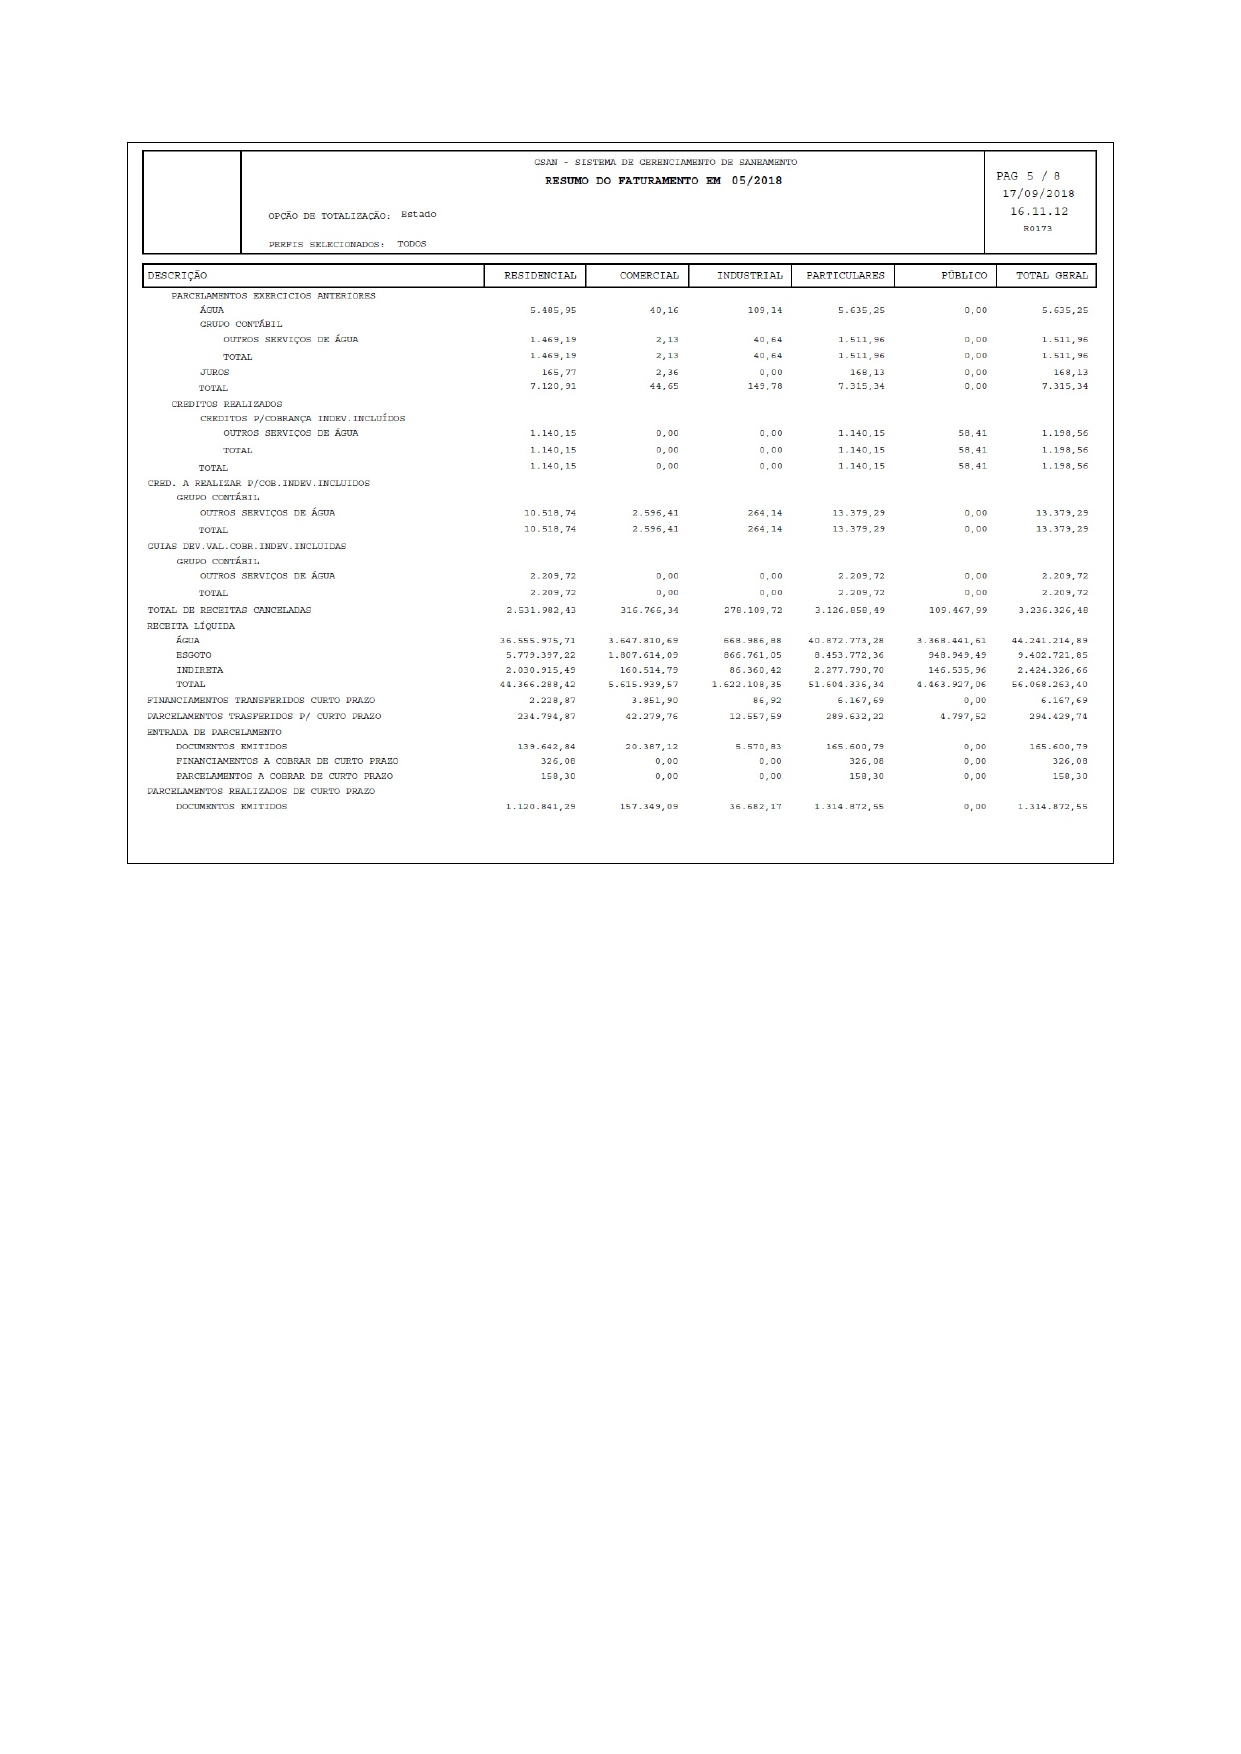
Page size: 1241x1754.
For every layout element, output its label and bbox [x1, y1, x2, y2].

table_header [128, 143, 1113, 863]
picture [129, 144, 1111, 832]
